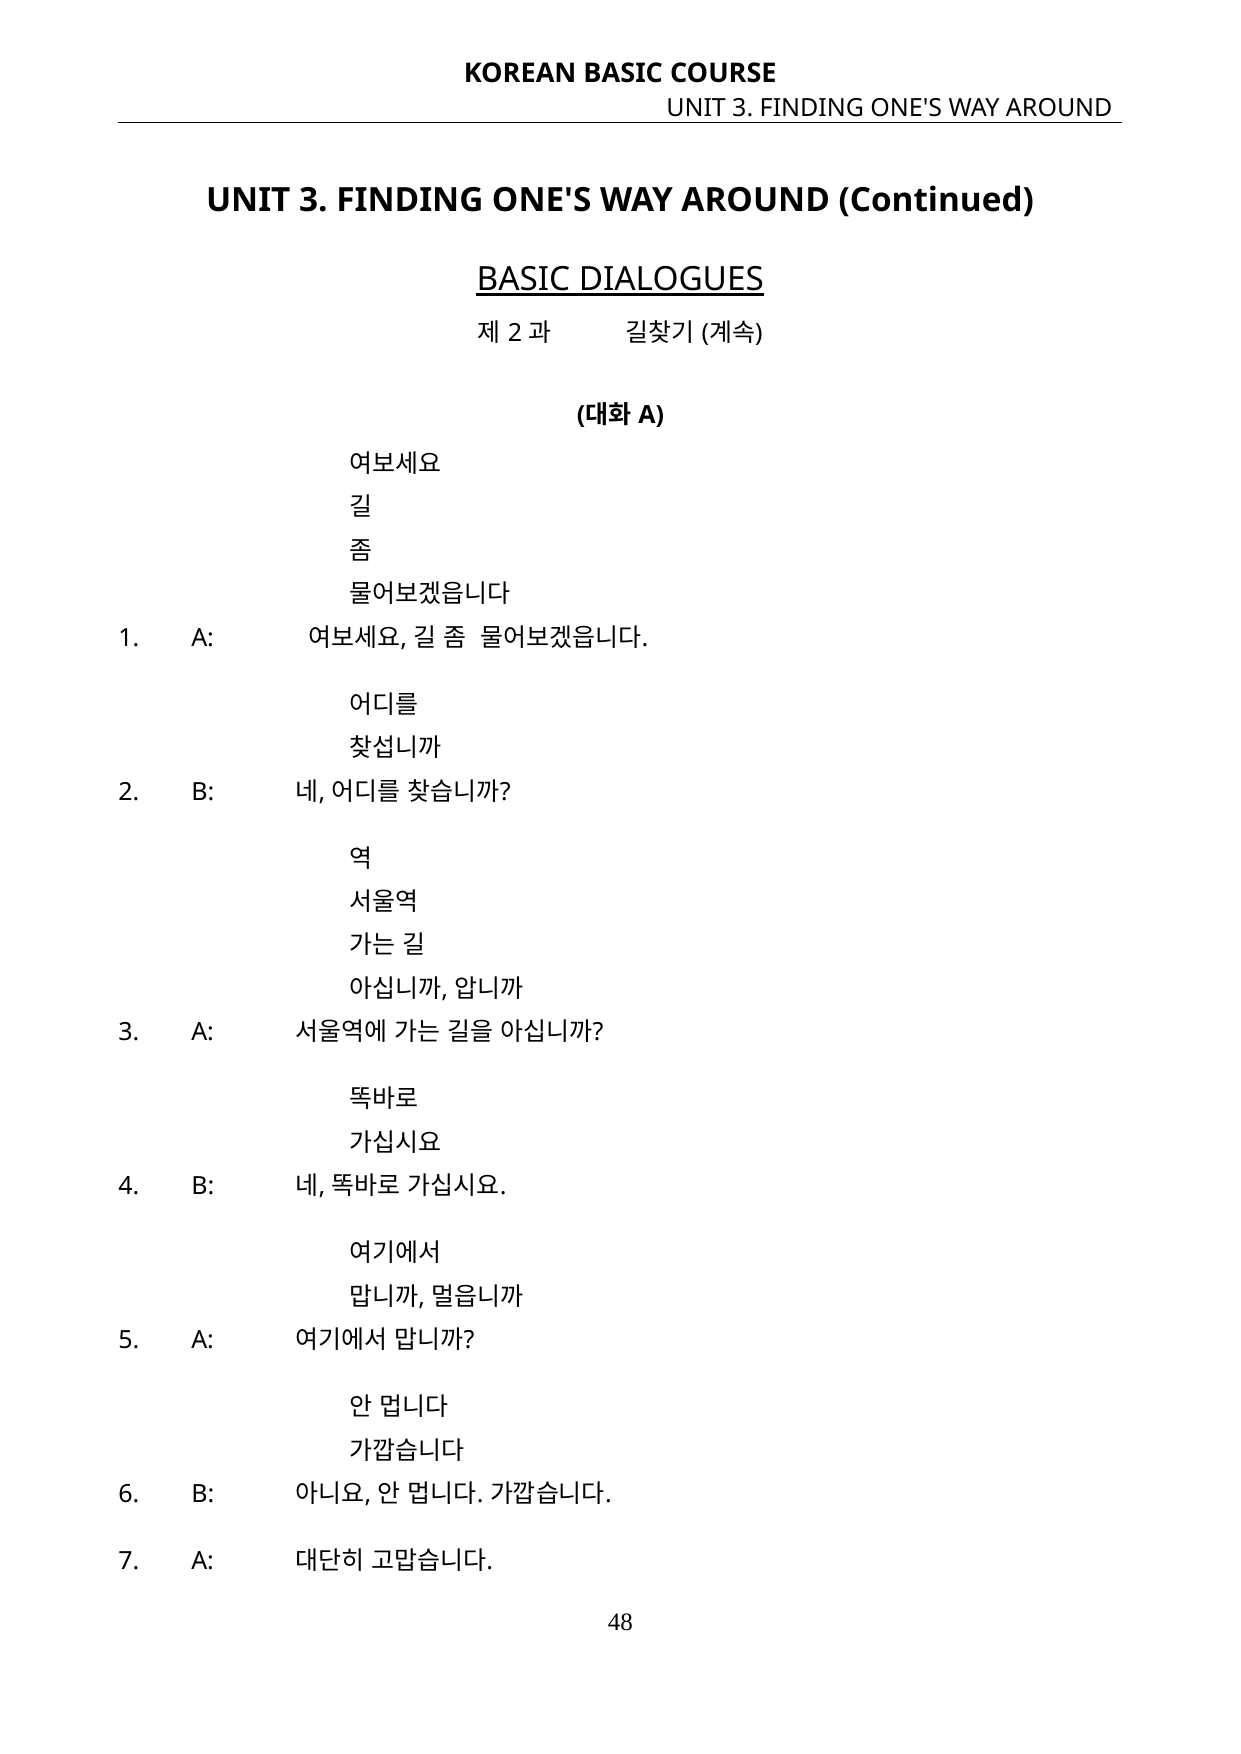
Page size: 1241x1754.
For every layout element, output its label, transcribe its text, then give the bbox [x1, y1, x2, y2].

text 안 멉니다 가깝습니다 6. B: 아니요, 안 멉니다. 가깝습니다. [118, 1387, 1122, 1510]
text 여기에서 맙니까, 멀읍니까 5. A: 여기에서 맙니까? [118, 1233, 1122, 1356]
subtitle UNIT 3. FINDING ONE'S WAY AROUND (Continued) [118, 176, 1122, 222]
text 어디를 찾섭니까 2. B: 네, 어디를 찾습니까? [118, 684, 1122, 807]
text 역 서울역 가는 길 아십니까, 압니까 3. A: 서울역에 가는 길을 아십니까? [118, 838, 1122, 1048]
text 제 2 과 길찾기 (계속) [118, 313, 1122, 349]
subtitle (대화 A) [118, 394, 1122, 431]
text 7. A: 대단히 고맙습니다. [118, 1541, 1122, 1577]
text 여보세요 길 좀 물어보겠읍니다 1. A: 여보세요, 길 좀 물어보겠읍니다. [118, 443, 1122, 653]
text 똑바로 가십시요 4. B: 네, 똑바로 가십시요. [118, 1079, 1122, 1202]
subtitle BASIC DIALOGUES [118, 255, 1122, 300]
